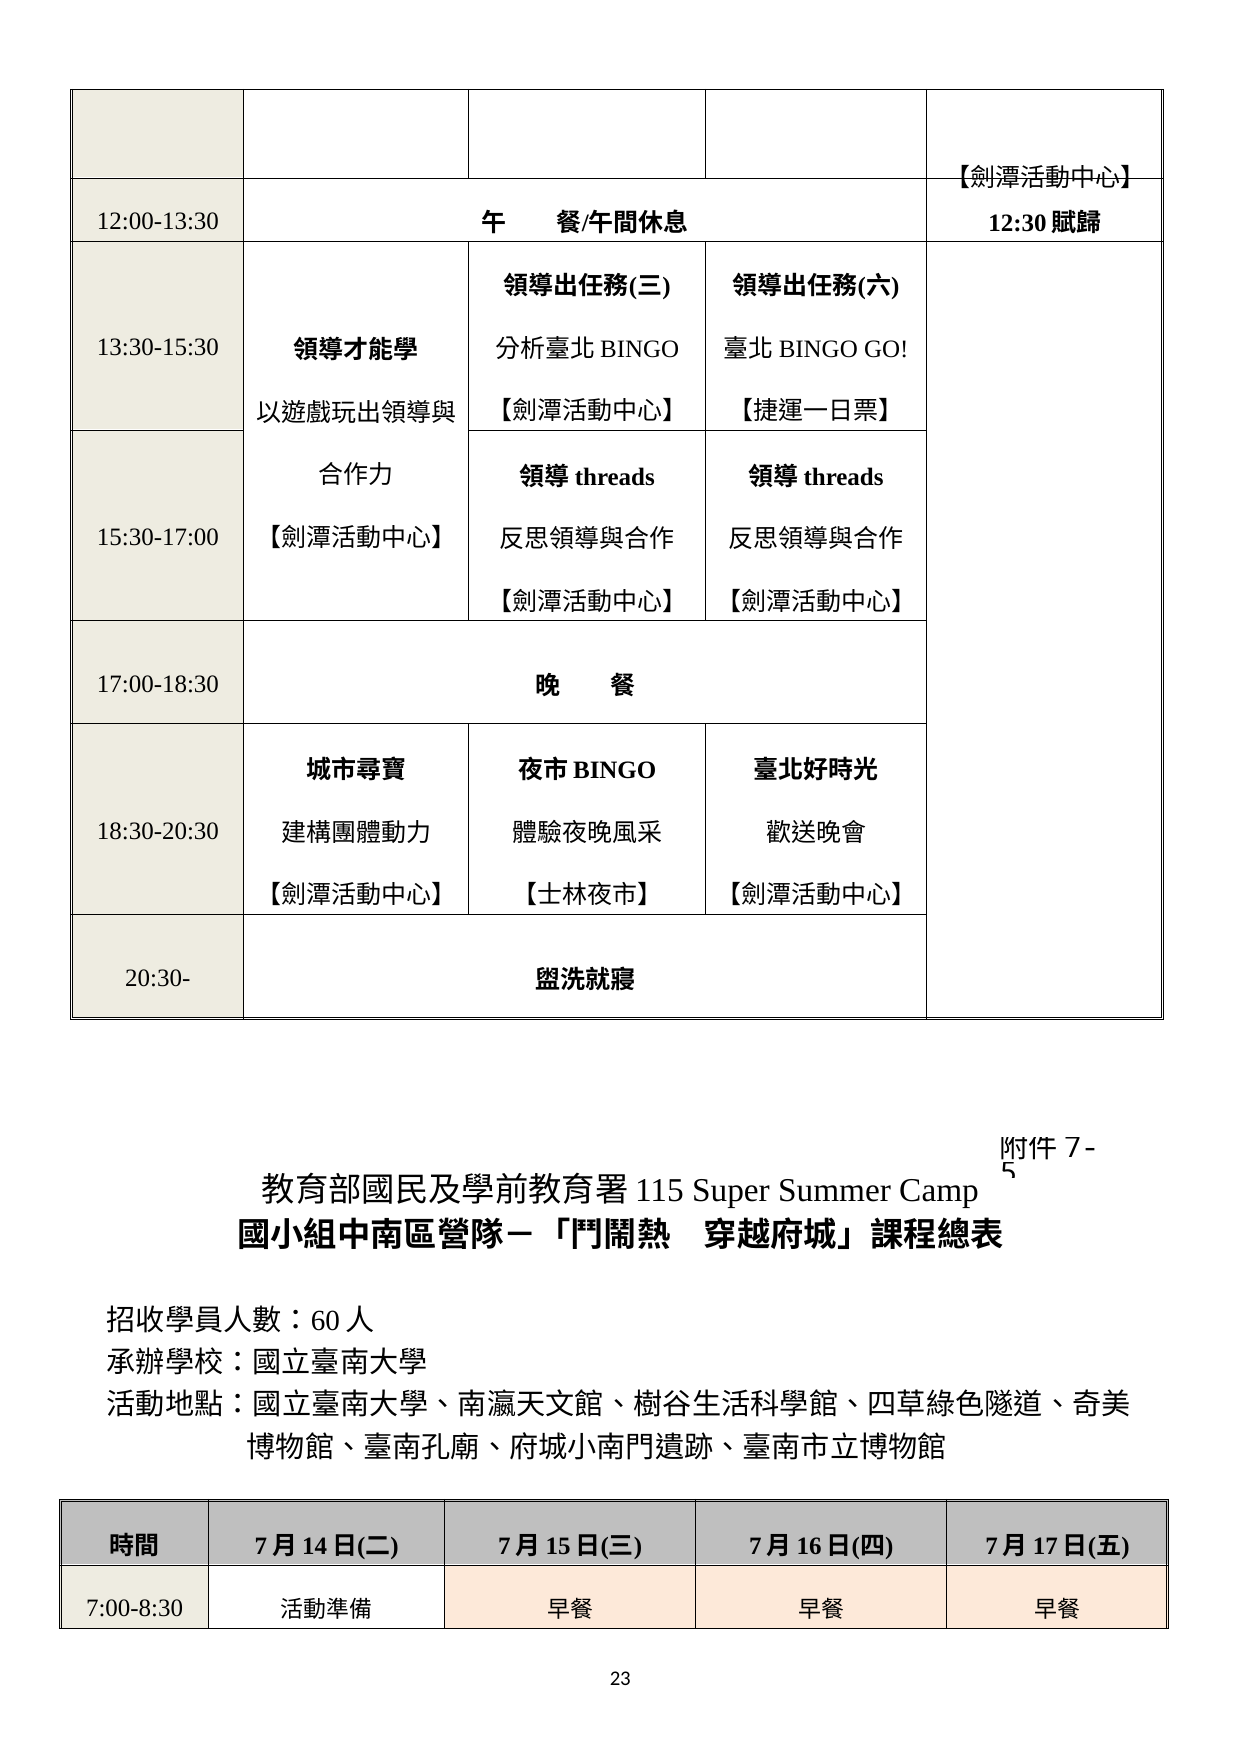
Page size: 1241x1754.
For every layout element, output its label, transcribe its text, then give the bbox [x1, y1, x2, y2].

table_cell 午 餐/午間休息 [244, 179, 926, 241]
table_header 7月16日(四) [696, 1502, 946, 1564]
table_cell 12:00-13:30 [73, 179, 243, 241]
table_cell 活動準備 [209, 1566, 444, 1628]
table_cell [706, 90, 926, 177]
table_cell 早餐 [947, 1566, 1166, 1628]
text 教育部國民及學前教育署115 Super Summer Camp [106, 1130, 1134, 1208]
table_cell 晚 餐 [244, 621, 926, 723]
table_cell 夜市BINGO 體驗夜晚風采 【士林夜市】 [469, 724, 705, 914]
table_cell 18:30-20:30 [73, 724, 243, 914]
table_cell 17:00-18:30 [73, 621, 243, 723]
table_cell 領導才能學 以遊戲玩出領導與合作力 【劍潭活動中心】 [244, 242, 468, 620]
table_cell 領導出任務(三) 分析臺北BINGO 【劍潭活動中心】 [469, 242, 705, 429]
table_header 7月15日(三) [445, 1502, 695, 1564]
text 活動地點：國立臺南大學、南瀛天文館、樹谷生活科學館、四草綠色隧道、奇美博物館、臺南孔廟、府城小南門遺跡、臺南市立博物館 [106, 1381, 1134, 1465]
table_header 時間 [62, 1502, 208, 1564]
table_cell 臺北好時光 歡送晚會 【劍潭活動中心】 [706, 724, 926, 914]
table_cell 早餐 [696, 1566, 946, 1628]
table_cell [244, 90, 468, 177]
table_cell 15:30-17:00 [73, 431, 243, 620]
table_cell 13:30-15:30 [73, 242, 243, 429]
table_cell 領導threads 反思領導與合作 【劍潭活動中心】 [706, 431, 926, 620]
table_header 7月14日(二) [209, 1502, 444, 1564]
table_cell 我的Bingo日記 閉幕式 小組分享&頒獎【劍潭活動中心】 [927, 90, 1161, 177]
table_cell 7:00-8:30 [62, 1566, 208, 1628]
table_cell 12:30賦歸 [927, 179, 1161, 241]
text 招收學員人數：60人 [106, 1297, 1134, 1339]
table_cell 城市尋寶 建構團體動力 【劍潭活動中心】 [244, 724, 468, 914]
table_cell [927, 242, 1161, 1017]
table_cell 20:30- [73, 915, 243, 1017]
table_cell 盥洗就寢 [244, 915, 926, 1017]
text 國小組中南區營隊－「鬥鬧熱 穿越府城」課程總表 [106, 1208, 1134, 1256]
text 承辦學校：國立臺南大學 [106, 1339, 1134, 1381]
table_cell 領導出任務(六) 臺北BINGO GO! 【捷運一日票】 [706, 242, 926, 429]
table_cell [469, 90, 705, 177]
table_cell [73, 90, 243, 177]
table_cell 領導threads 反思領導與合作 【劍潭活動中心】 [469, 431, 705, 620]
text 附件7-5 [999, 1137, 1115, 1178]
table_cell 早餐 [445, 1566, 695, 1628]
table_header 7月17日(五) [947, 1502, 1166, 1564]
